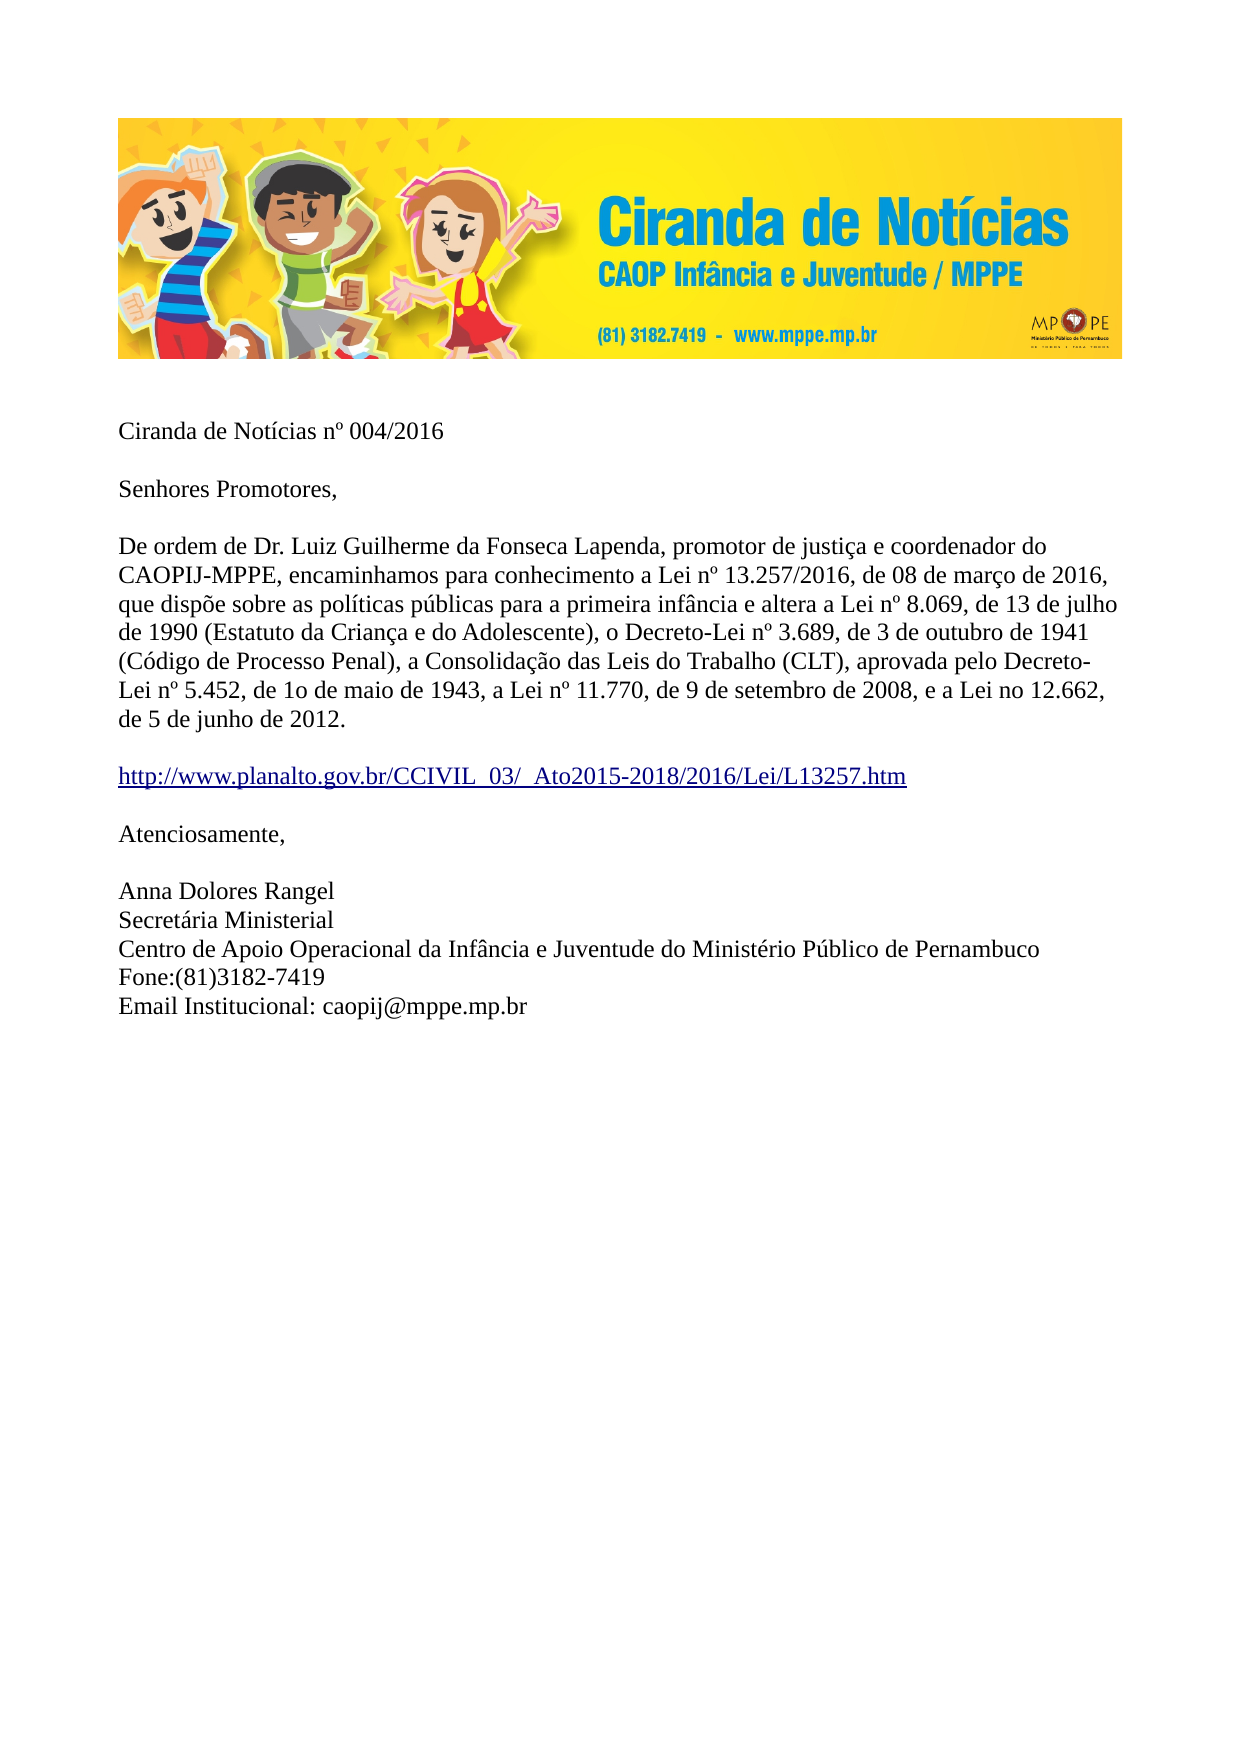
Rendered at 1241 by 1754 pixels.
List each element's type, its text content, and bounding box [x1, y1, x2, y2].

picture [118, 118, 1123, 359]
text Senhores Promotores, [118, 474, 1122, 502]
text Atenciosamente, Anna Dolores Rangel Secretária Ministerial Centro de Apoio Operacional da Infância e Juventude do Ministério Público de Pernambuco Fone:(81)3182-7419 Email Institucional: caopij@mppe.mp.br [118, 819, 1122, 1020]
text Ciranda de Notícias nº 004/2016 [118, 416, 1122, 445]
text De ordem de Dr. Luiz Guilherme da Fonseca Lapenda, promotor de justiça e coordenador do CAOPIJ-MPPE, encaminhamos para conhecimento a Lei nº 13.257/2016, de 08 de março de 2016, que dispõe sobre as políticas públicas para a primeira infância e altera a Lei nº 8.069, de 13 de julho de 1990 (Estatuto da Criança e do Adolescente), o Decreto-Lei nº 3.689, de 3 de outubro de 1941 (Código de Processo Penal), a Consolidação das Leis do Trabalho (CLT), aprovada pelo Decreto-Lei nº 5.452, de 1o de maio de 1943, a Lei nº 11.770, de 9 de setembro de 2008, e a Lei no 12.662, de 5 de junho de 2012. [118, 531, 1122, 732]
text http://www.planalto.gov.br/CCIVIL_03/_Ato2015-2018/2016/Lei/L13257.htm [118, 761, 1122, 790]
